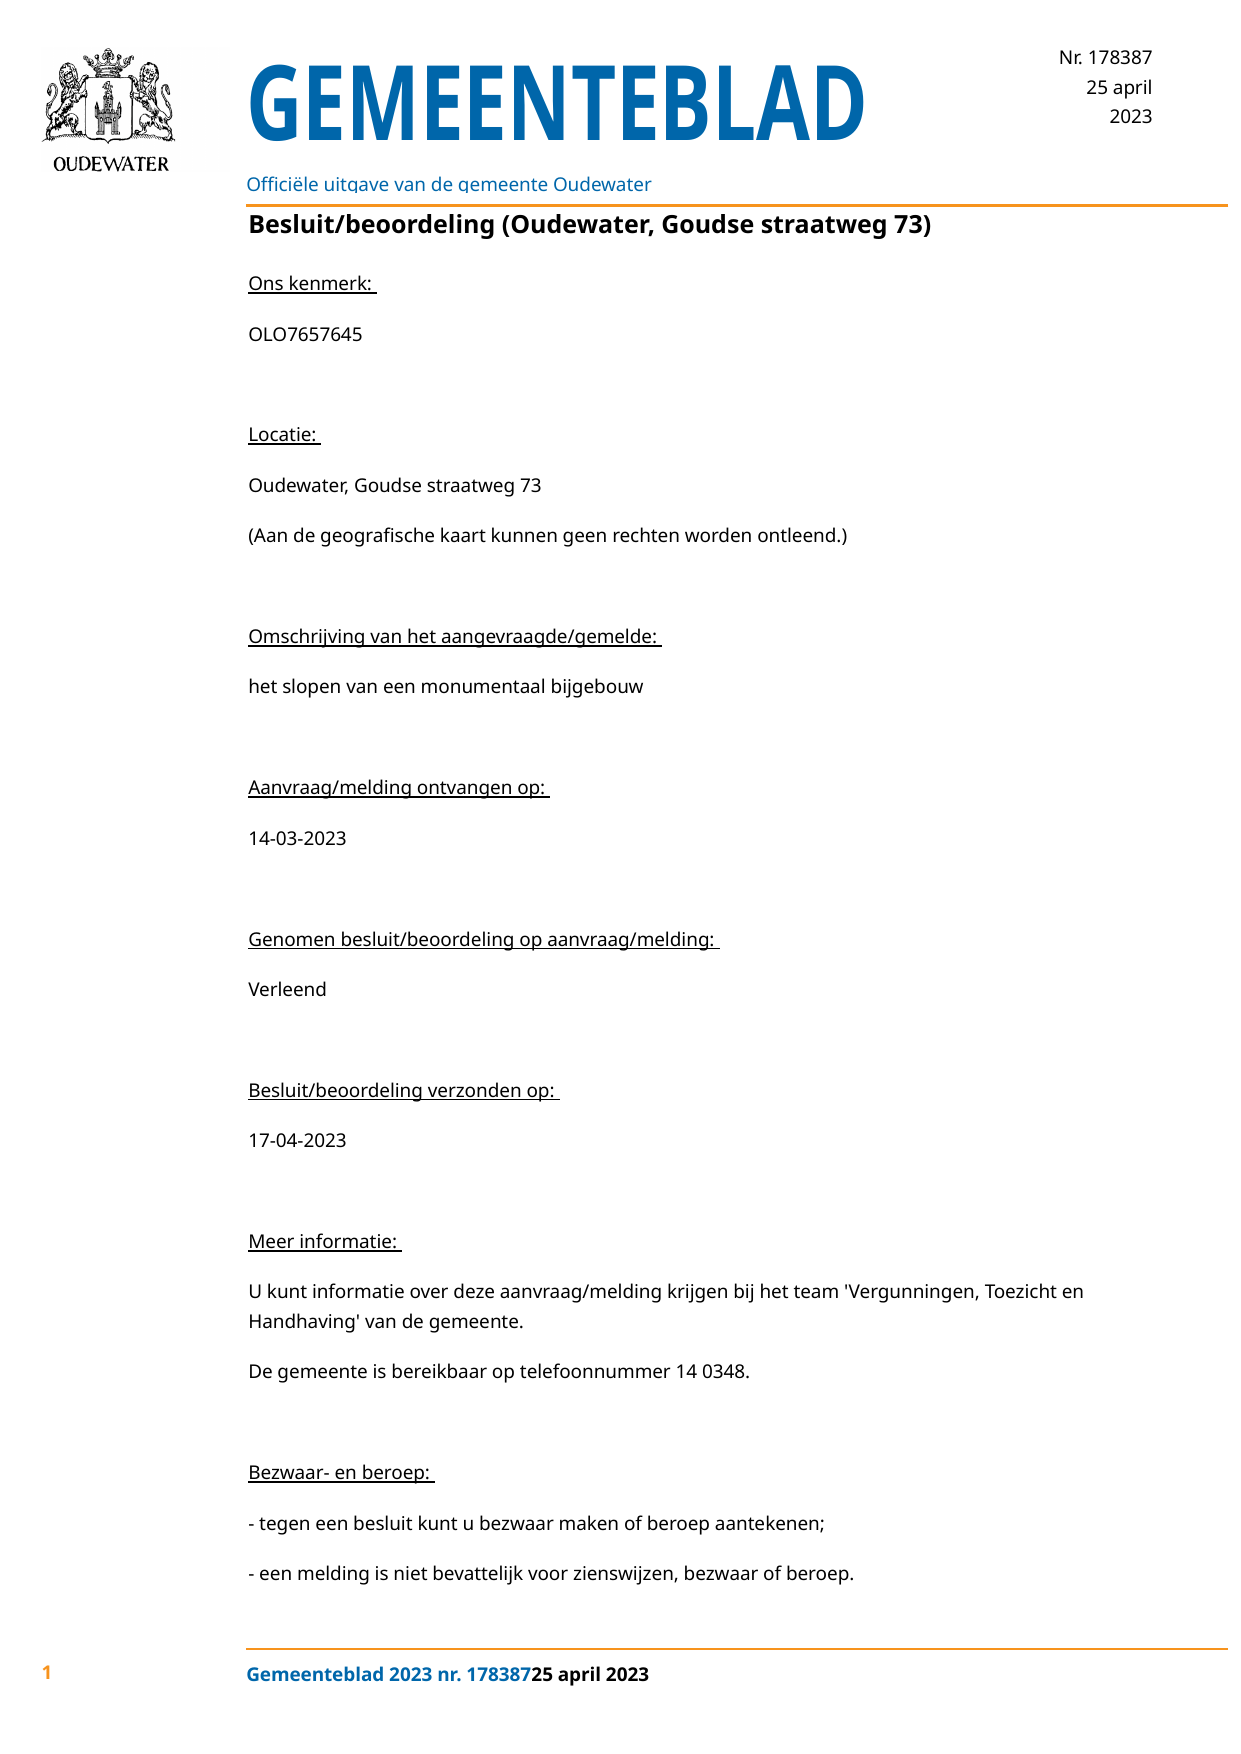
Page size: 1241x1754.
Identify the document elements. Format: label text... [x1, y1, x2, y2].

text - een melding is niet bevattelijk voor zienswijzen, bezwaar of beroep. [248, 1560, 1152, 1586]
text Genomen besluit/beoordeling op aanvraag/melding: [248, 926, 1152, 951]
text Bezwaar- en beroep: [248, 1459, 1152, 1485]
text Omschrijving van het aangevraagde/gemelde: [248, 623, 1152, 649]
text Verleend [248, 976, 1152, 1002]
text OLO7657645 [248, 321, 1152, 346]
text Besluit/beoordeling verzonden op: [248, 1077, 1152, 1103]
text Ons kenmerk: [248, 270, 1152, 296]
text Aanvraag/melding ontvangen op: [248, 774, 1152, 800]
text (Aan de geografische kaart kunnen geen rechten worden ontleend.) [248, 522, 1152, 548]
text Locatie: [248, 422, 1152, 447]
text Meer informatie: [248, 1228, 1152, 1254]
text 17-04-2023 [248, 1127, 1152, 1153]
text het slopen van een monumentaal bijgebouw [248, 674, 1152, 699]
text Oudewater, Goudse straatweg 73 [248, 472, 1152, 498]
picture [41, 47, 231, 172]
text 14-03-2023 [248, 825, 1152, 851]
text De gemeente is bereikbaar op telefoonnummer 14 0348. [248, 1359, 1152, 1384]
text Besluit/beoordeling (Oudewater, Goudse straatweg 73) [248, 207, 1152, 241]
text - tegen een besluit kunt u bezwaar maken of beroep aantekenen; [248, 1510, 1152, 1536]
text U kunt informatie over deze aanvraag/melding krijgen bij het team 'Vergunningen, Toezicht en Handhaving' van de gemeente. [248, 1279, 1152, 1334]
